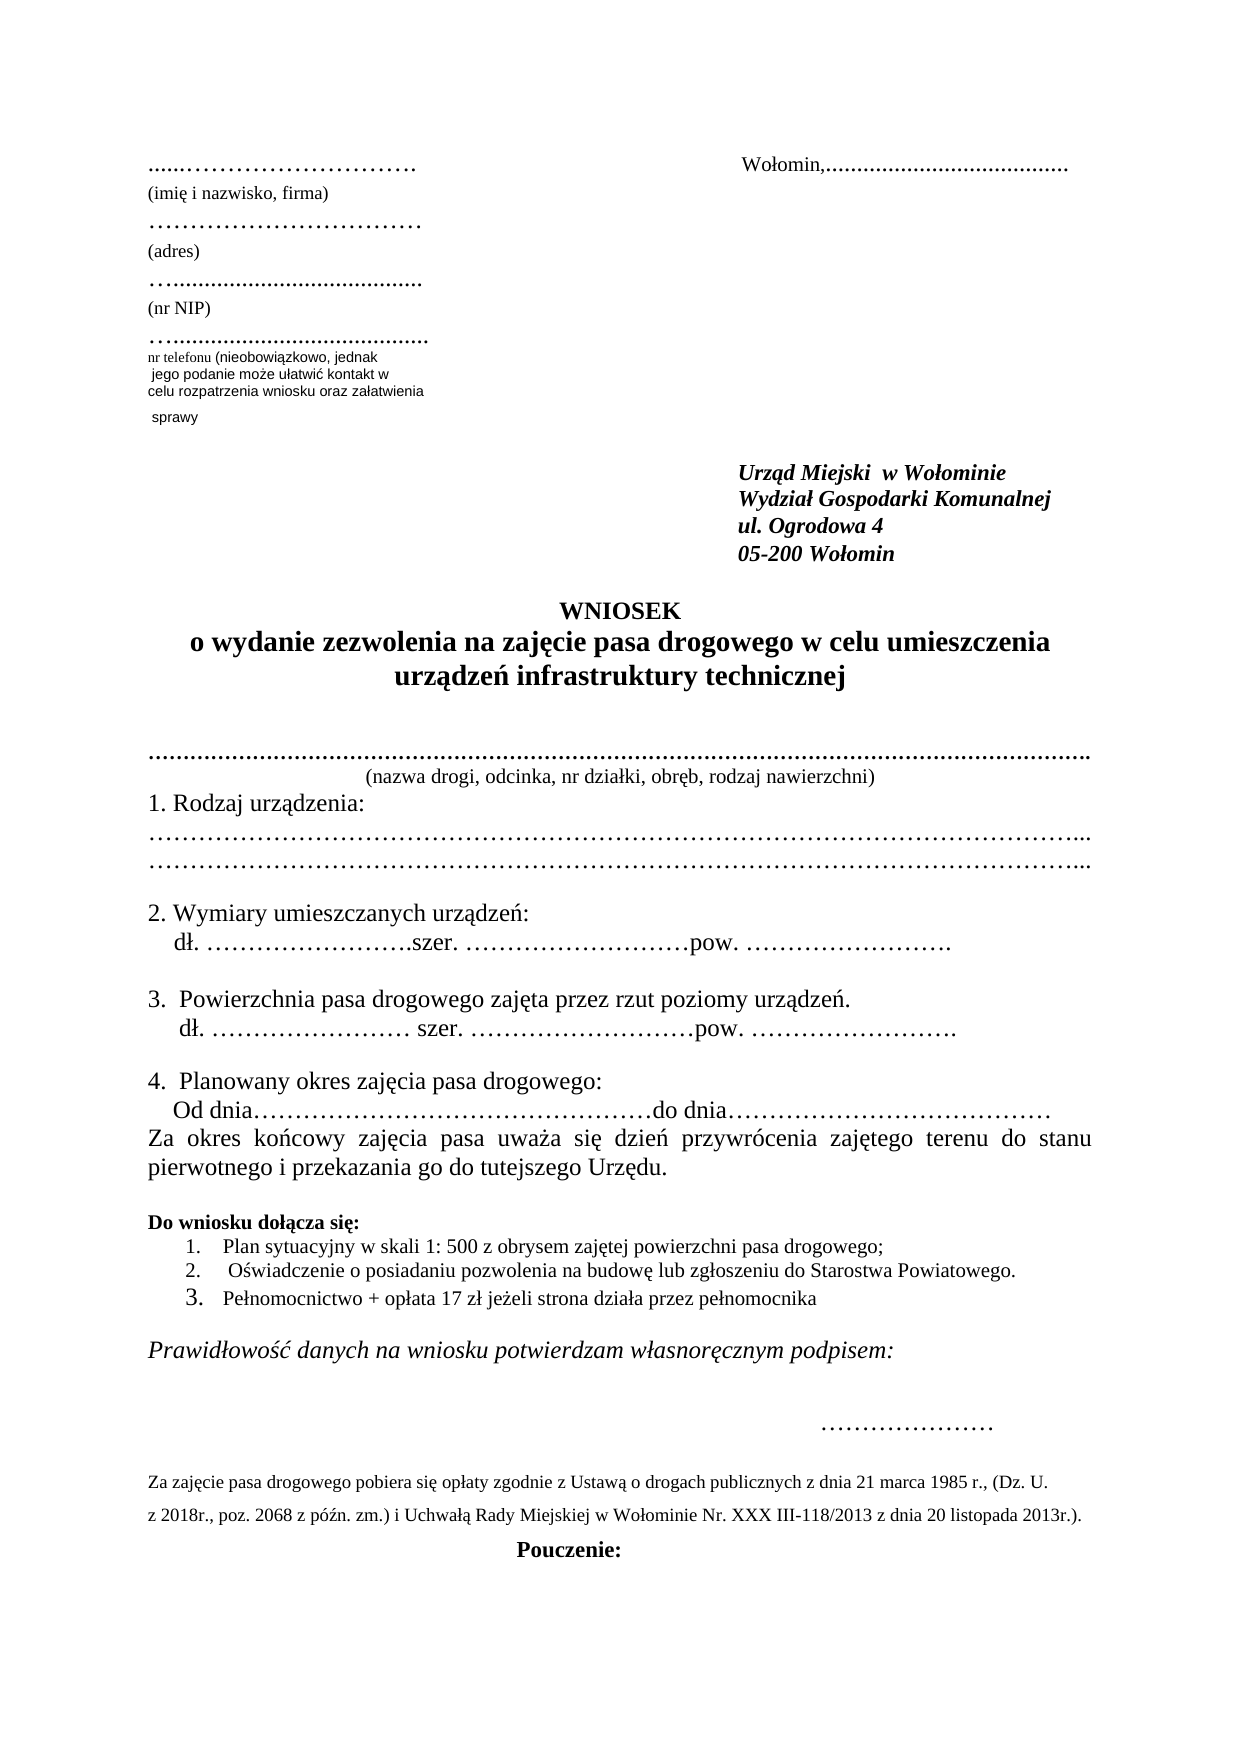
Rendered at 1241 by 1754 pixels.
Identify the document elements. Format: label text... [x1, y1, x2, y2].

text 3. Powierzchnia pasa drogowego zajęta przez rzut poziomy urządzeń. [148, 984, 1093, 1013]
text (nazwa drogi, odcinka, nr działki, obręb, rodzaj nawierzchni) [148, 764, 1093, 788]
text 2. Wymiary umieszczanych urządzeń: [148, 898, 1093, 927]
text 4. Planowany okres zajęcia pasa drogowego: [148, 1066, 1093, 1095]
text o wydanie zezwolenia na zajęcie pasa drogowego w celu umieszczenia urządzeń infrastruktury technicznej [148, 624, 1093, 692]
list Oświadczenie o posiadaniu pozwolenia na budowę lub zgłoszeniu do Starostwa Powiatowego. [185, 1258, 1093, 1282]
text …........................................ [148, 263, 1093, 291]
text Do wniosku dołącza się: [148, 1210, 1093, 1234]
text ………………………………………………………………………………………………………………………. [148, 740, 1093, 764]
text 1. Rodzaj urządzenia: [148, 788, 1093, 817]
text dł. …………………… szer. ………………………pow. ……………………. [148, 1013, 1093, 1042]
text dł. …………………….szer. ………………………pow. ……………………. [148, 927, 1093, 956]
text Urząd Miejski w Wołominie [148, 457, 1093, 486]
list Plan sytuacyjny w skali 1: 500 z obrysem zajętej powierzchni pasa drogowego; [185, 1234, 1093, 1258]
text Wydział Gospodarki Komunalnej ul. Ogrodowa 4 [148, 486, 1093, 538]
list Pełnomocnictwo + opłata 17 zł jeżeli strona działa przez pełnomocnika [185, 1282, 1093, 1311]
text ......………………………. Wołomin,....................................... [148, 148, 1093, 176]
text sprawy [148, 399, 1093, 428]
text jego podanie może ułatwić kontakt w [148, 366, 1093, 382]
text Za okres końcowy zajęcia pasa uważa się dzień przywrócenia zajętego terenu do stanu pierwotnego i przekazania go do tutejszego Urzędu. [148, 1123, 1093, 1181]
text Prawidłowość danych na wniosku potwierdzam własnoręcznym podpisem: [148, 1335, 1093, 1363]
text nr telefonu (nieobowiązkowo, jednak [148, 349, 1093, 366]
text Od dnia…………………………………………do dnia………………………………… [148, 1095, 1093, 1123]
text …………………………… [148, 205, 1093, 234]
text …......................................... [148, 320, 1093, 349]
text (imię i nazwisko, firma) [148, 176, 1093, 205]
text ………………… [148, 1407, 1093, 1435]
text …………………………………………………………………………………………………...…………………………………………………………………………………………………... [148, 817, 1093, 874]
text Pouczenie: [148, 1536, 1093, 1562]
text (adres) [148, 234, 1093, 263]
text (nr NIP) [148, 291, 1093, 320]
text celu rozpatrzenia wniosku oraz załatwienia [148, 382, 1093, 399]
text Za zajęcie pasa drogowego pobiera się opłaty zgodnie z Ustawą o drogach publicznych z dnia 21 marca 1985 r., (Dz. U. z 2018r., poz. 2068 z późn. zm.) i Uchwałą Rady Miejskiej w Wołominie Nr. XXX III-118/2013 z dnia 20 listopada 2013r.). [148, 1471, 1093, 1525]
text 05-200 Wołomin [148, 538, 1093, 567]
text WNIOSEK [148, 596, 1093, 624]
